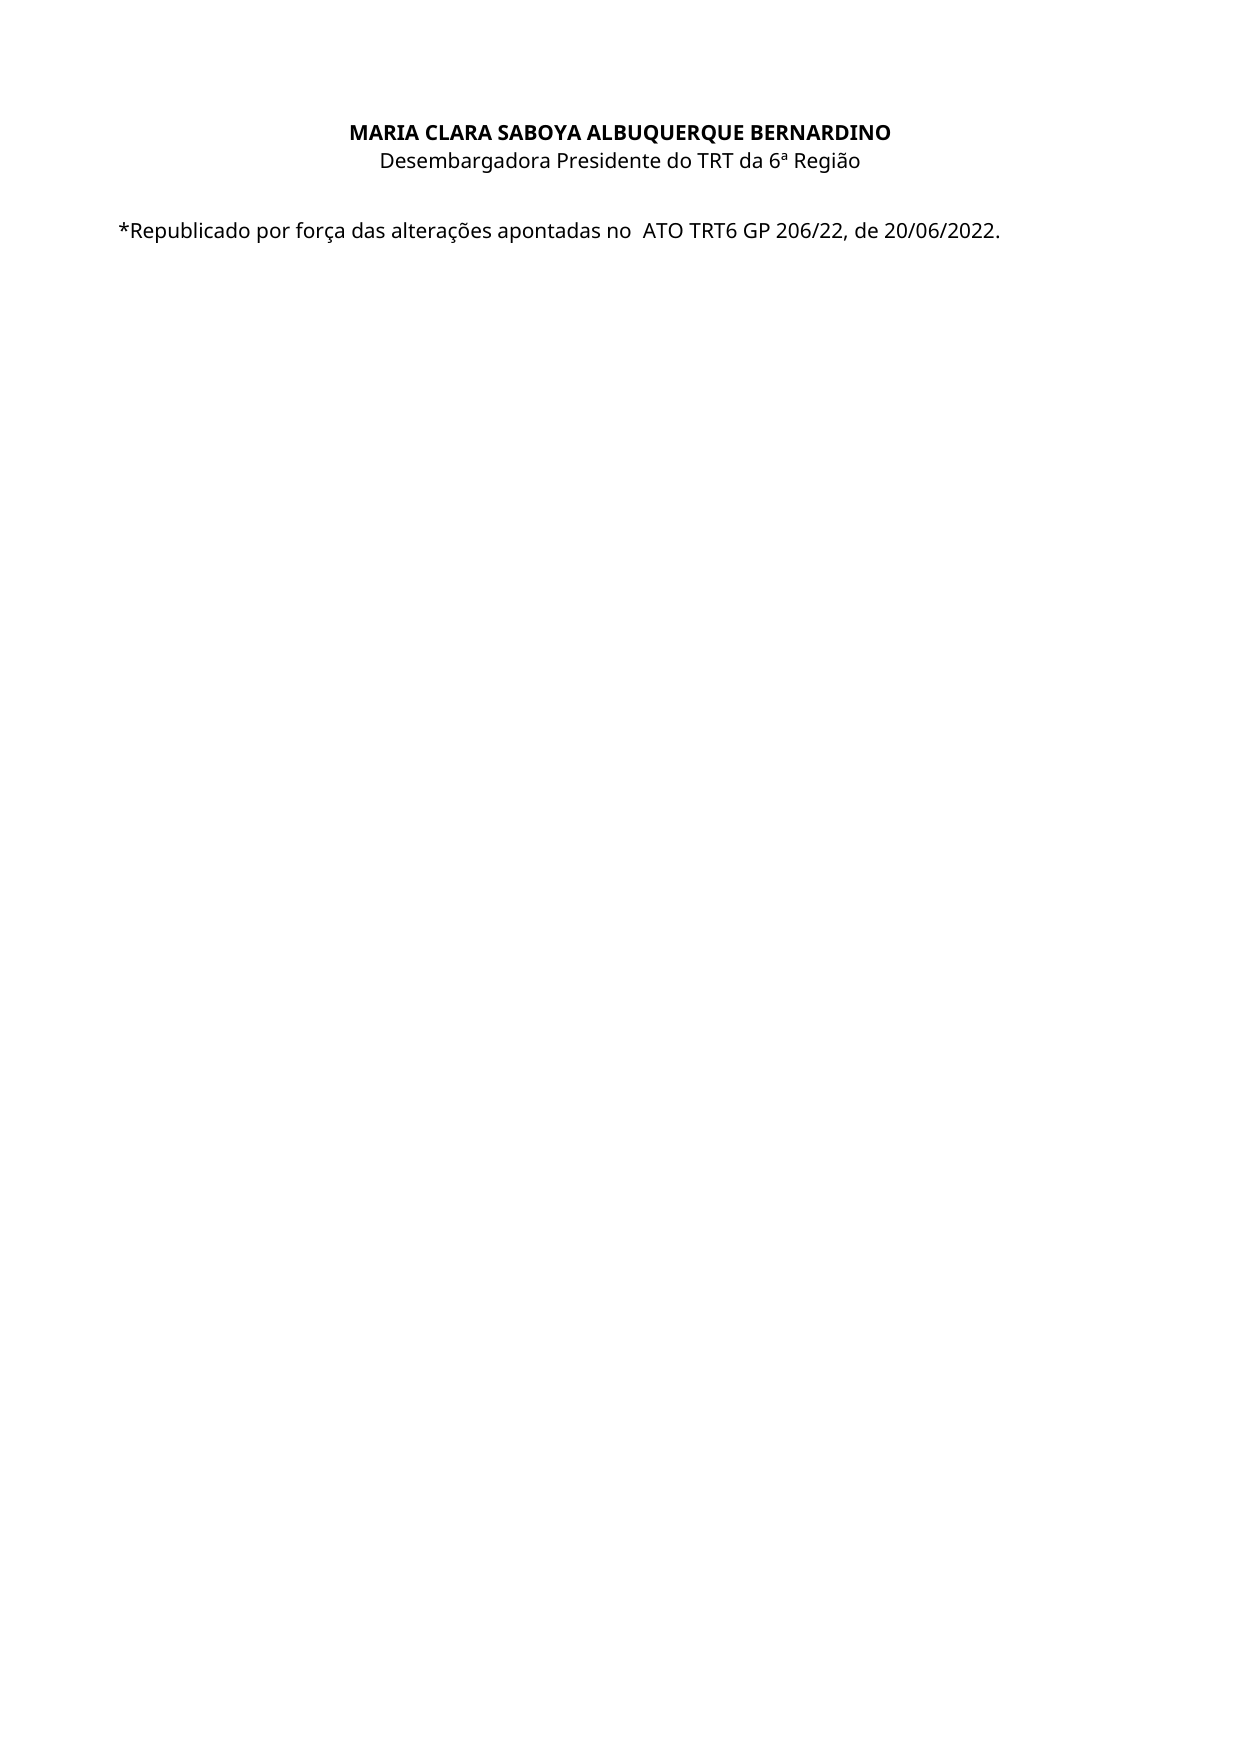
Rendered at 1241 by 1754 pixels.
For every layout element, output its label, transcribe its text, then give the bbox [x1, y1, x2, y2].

text *Republicado por força das alterações apontadas no ATO TRT6 GP 206/22, de 20/06/2022. [118, 216, 1107, 245]
text MARIA CLARA SABOYA ALBUQUERQUE BERNARDINO [118, 118, 1122, 147]
text Desembargadora Presidente do TRT da 6ª Região [118, 147, 1122, 175]
